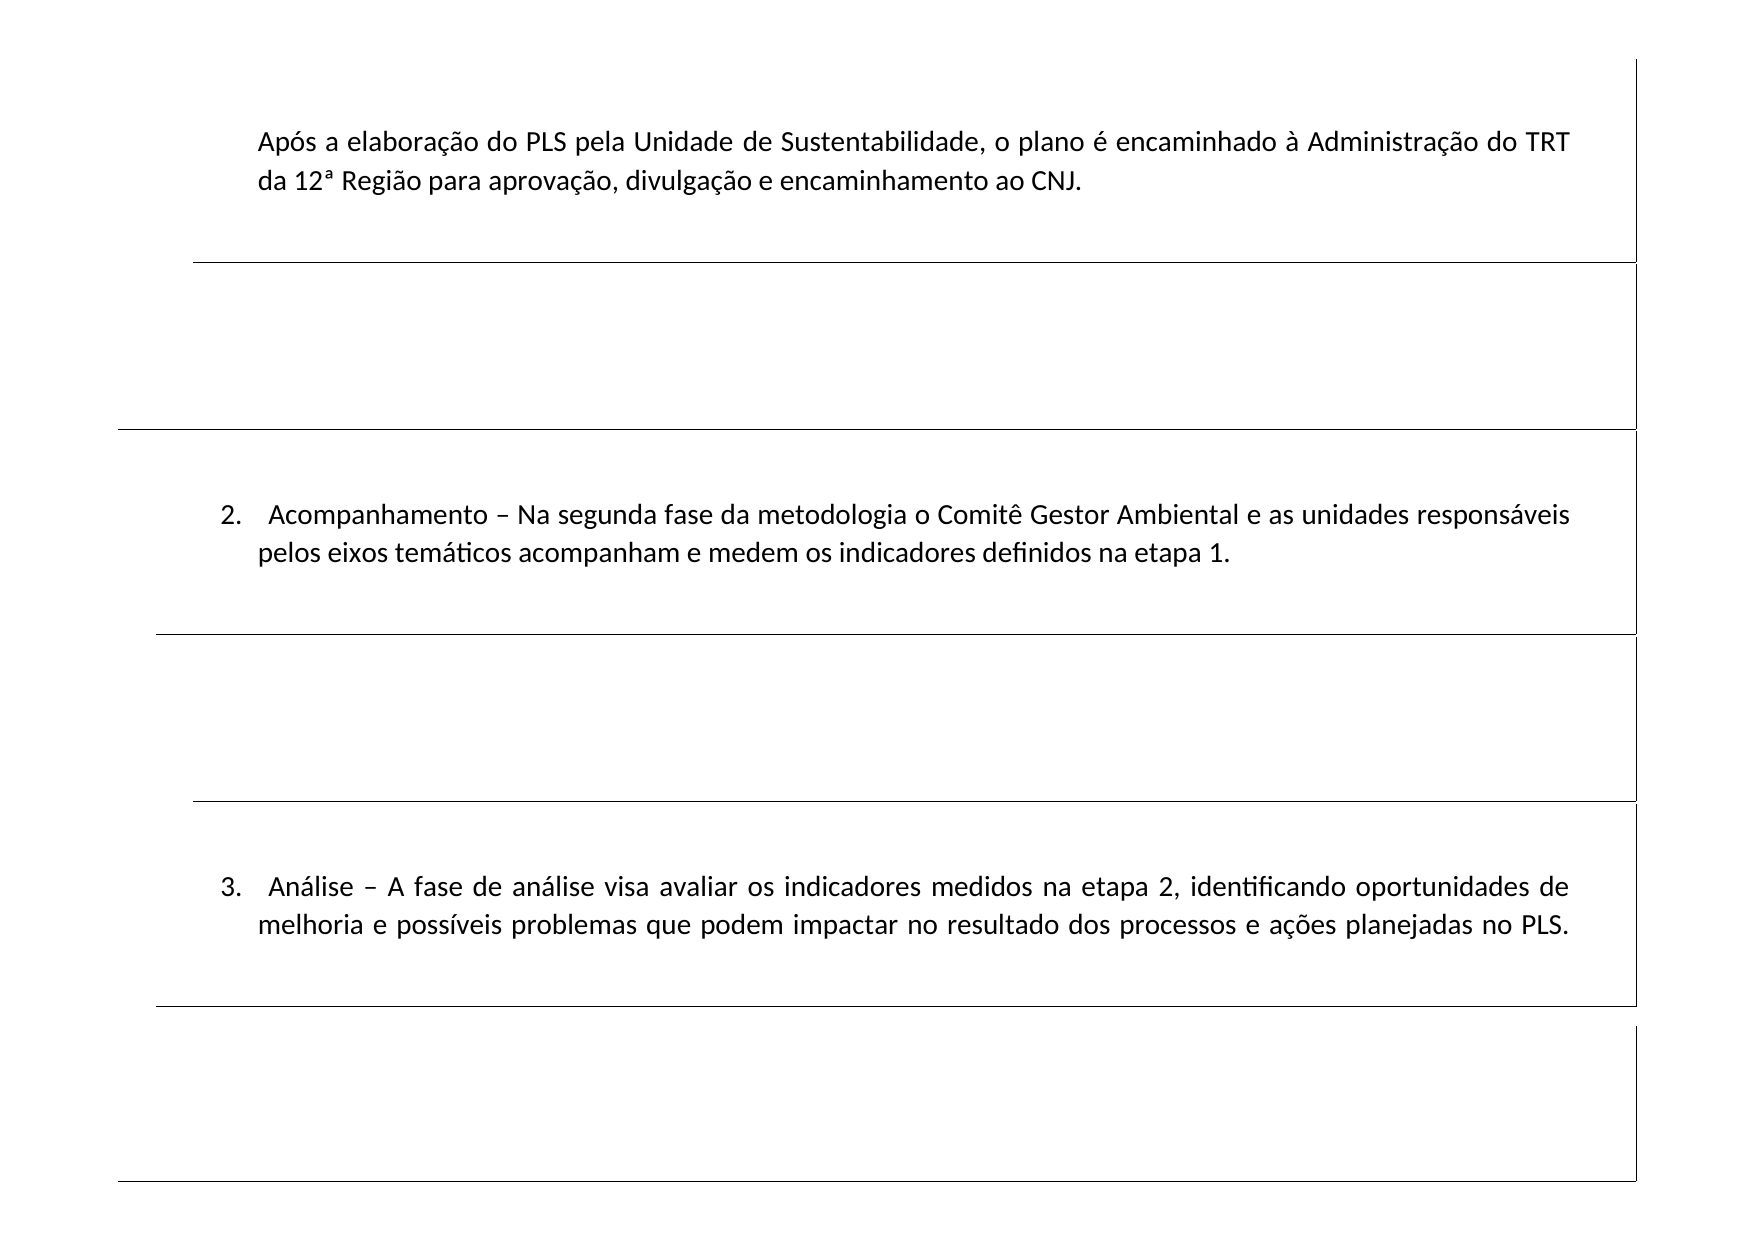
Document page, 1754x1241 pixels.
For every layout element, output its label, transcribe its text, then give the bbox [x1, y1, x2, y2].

text Após a elaboração do PLS pela Unidade de Sustentabilidade, o plano é encaminhado à Administração do TRT da 12ª Região para aprovação, divulgação e encaminhamento ao CNJ. [193, 59, 1636, 262]
list Análise – A fase de análise visa avaliar os indicadores medidos na etapa 2, identificando oportunidades de melhoria e possíveis problemas que podem impactar no resultado dos processos e ações planejadas no PLS. [156, 804, 1636, 1006]
list Acompanhamento – Na segunda fase da metodologia o Comitê Gestor Ambiental e as unidades responsáveis pelos eixos temáticos acompanham e medem os indicadores definidos na etapa 1. [156, 431, 1636, 634]
